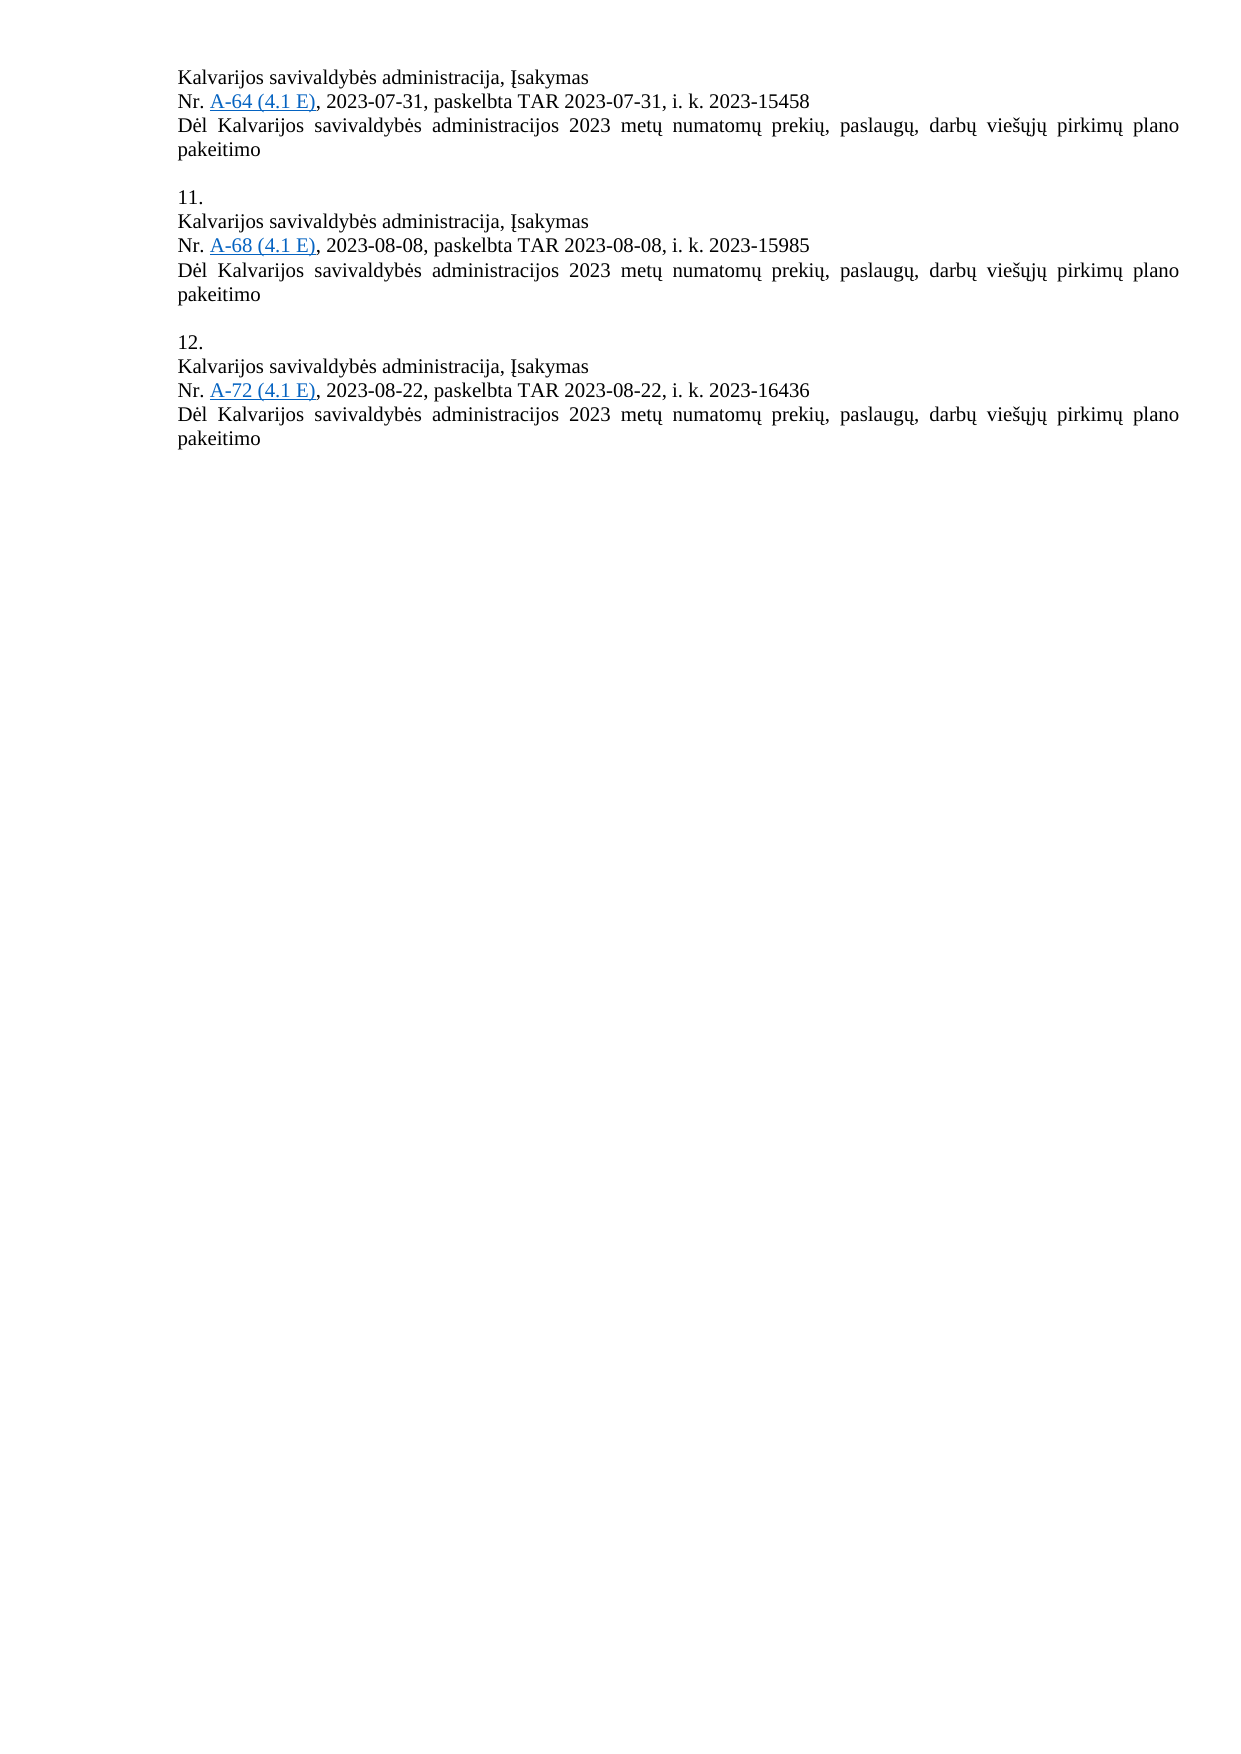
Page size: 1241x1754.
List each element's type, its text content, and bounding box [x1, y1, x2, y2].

text Kalvarijos savivaldybės administracija, Įsakymas [177, 209, 1181, 233]
text 11. [177, 185, 1181, 209]
text Nr. A-68 (4.1 E), 2023-08-08, paskelbta TAR 2023-08-08, i. k. 2023-15985 [177, 233, 1181, 257]
text Kalvarijos savivaldybės administracija, Įsakymas [177, 354, 1181, 378]
text Dėl Kalvarijos savivaldybės administracijos 2023 metų numatomų prekių, paslaugų, darbų viešųjų pirkimų plano pakeitimo [177, 113, 1181, 161]
text Nr. A-64 (4.1 E), 2023-07-31, paskelbta TAR 2023-07-31, i. k. 2023-15458 [177, 89, 1181, 113]
text 12. [177, 330, 1181, 354]
text Kalvarijos savivaldybės administracija, Įsakymas [177, 65, 1181, 89]
text Dėl Kalvarijos savivaldybės administracijos 2023 metų numatomų prekių, paslaugų, darbų viešųjų pirkimų plano pakeitimo [177, 402, 1181, 450]
text Nr. A-72 (4.1 E), 2023-08-22, paskelbta TAR 2023-08-22, i. k. 2023-16436 [177, 378, 1181, 402]
text Dėl Kalvarijos savivaldybės administracijos 2023 metų numatomų prekių, paslaugų, darbų viešųjų pirkimų plano pakeitimo [177, 257, 1181, 306]
